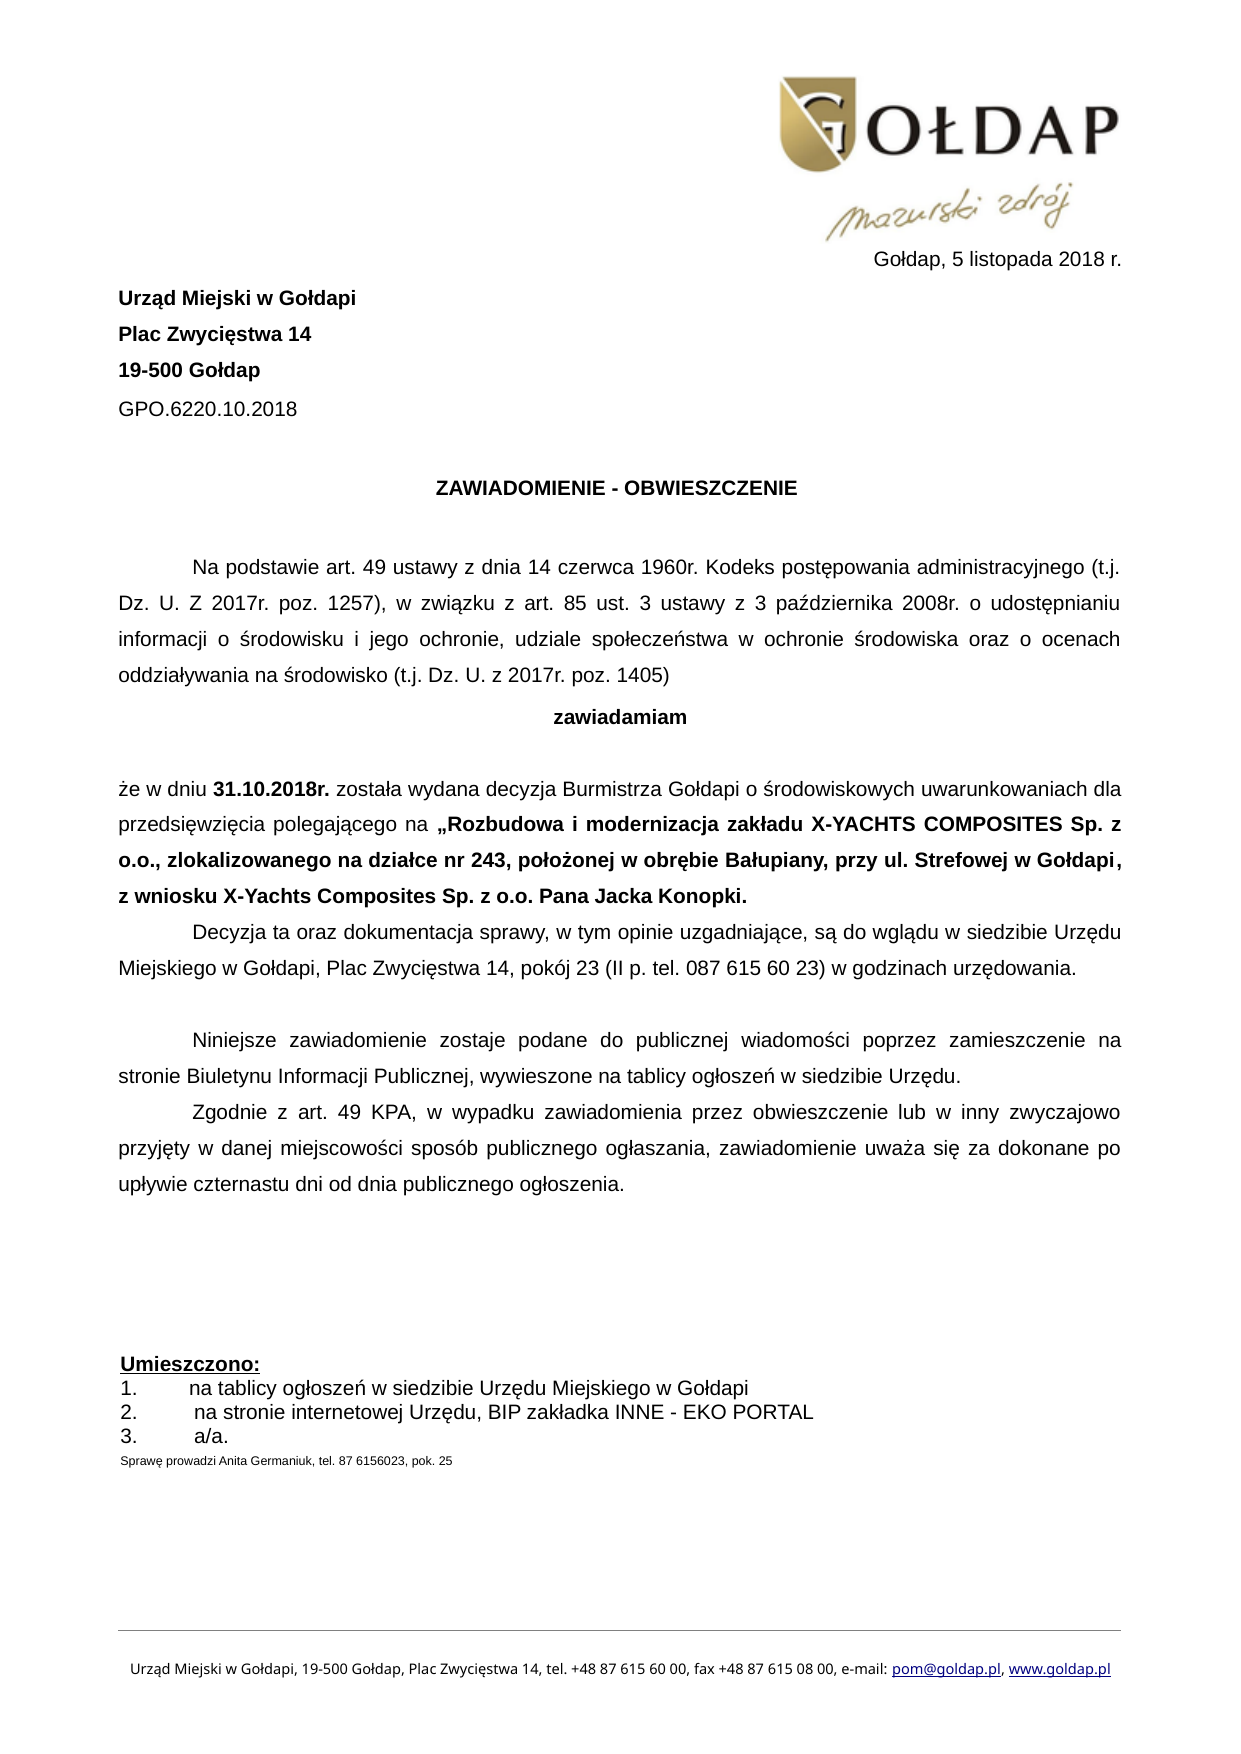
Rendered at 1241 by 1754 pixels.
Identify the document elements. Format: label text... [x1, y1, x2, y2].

text 2. na stronie internetowej Urzędu, BIP zakładka INNE - EKO PORTAL [120, 1400, 1122, 1424]
text Plac Zwycięstwa 14 [118, 322, 1122, 346]
text Na podstawie art. 49 ustawy z dnia 14 czerwca 1960r. Kodeks postępowania administracyjnego (t.j. Dz. U. Z 2017r. poz. 1257), w związku z art. 85 ust. 3 ustawy z 3 października 2008r. o udostępnianiu informacji o środowisku i jego ochronie, udziale społeczeństwa w ochronie środowiska oraz o ocenach oddziaływania na środowisko (t.j. Dz. U. z 2017r. poz. 1405) [118, 555, 1122, 687]
text Urząd Miejski w Gołdapi [118, 286, 1122, 310]
text 19-500 Gołdap [118, 358, 1122, 382]
list na tablicy ogłoszeń w siedzibie Urzędu Miejskiego w Gołdapi [120, 1376, 1122, 1400]
text GPO.6220.10.2018 [118, 397, 1122, 421]
text Umieszczono: [120, 1352, 1122, 1376]
text Gołdap, 5 listopada 2018 r. [118, 124, 1122, 271]
text zawiadamiam [118, 704, 1122, 728]
text że w dniu 31.10.2018r. została wydana decyzja Burmistrza Gołdapi o środowiskowych uwarunkowaniach dla przedsięwzięcia polegającego na „Rozbudowa i modernizacja zakładu X-YACHTS COMPOSITES Sp. z o.o., zlokalizowanego na działce nr 243, położonej w obrębie Bałupiany, przy ul. Strefowej w Gołdapi, z wniosku X-Yachts Composites Sp. z o.o. Pana Jacka Konopki. [118, 776, 1122, 908]
text Decyzja ta oraz dokumentacja sprawy, w tym opinie uzgadniające, są do wglądu w siedzibie Urzędu Miejskiego w Gołdapi, Plac Zwycięstwa 14, pokój 23 (II p. tel. 087 615 60 23) w godzinach urzędowania. [118, 920, 1122, 980]
text Zgodnie z art. 49 KPA, w wypadku zawiadomienia przez obwieszczenie lub w inny zwyczajowo przyjęty w danej miejscowości sposób publicznego ogłaszania, zawiadomienie uważa się za dokonane po upływie czternastu dni od dnia publicznego ogłoszenia. [118, 1100, 1122, 1196]
text ZAWIADOMIENIE - OBWIESZCZENIE [118, 476, 1122, 500]
text Niniejsze zawiadomienie zostaje podane do publicznej wiadomości poprzez zamieszczenie na stronie Biuletynu Informacji Publicznej, wywieszone na tablicy ogłoszeń w siedzibie Urzędu. [118, 1028, 1122, 1088]
text Sprawę prowadzi Anita Germaniuk, tel. 87 6156023, pok. 25 [120, 1453, 1122, 1468]
text 3. a/a. [120, 1424, 1122, 1448]
